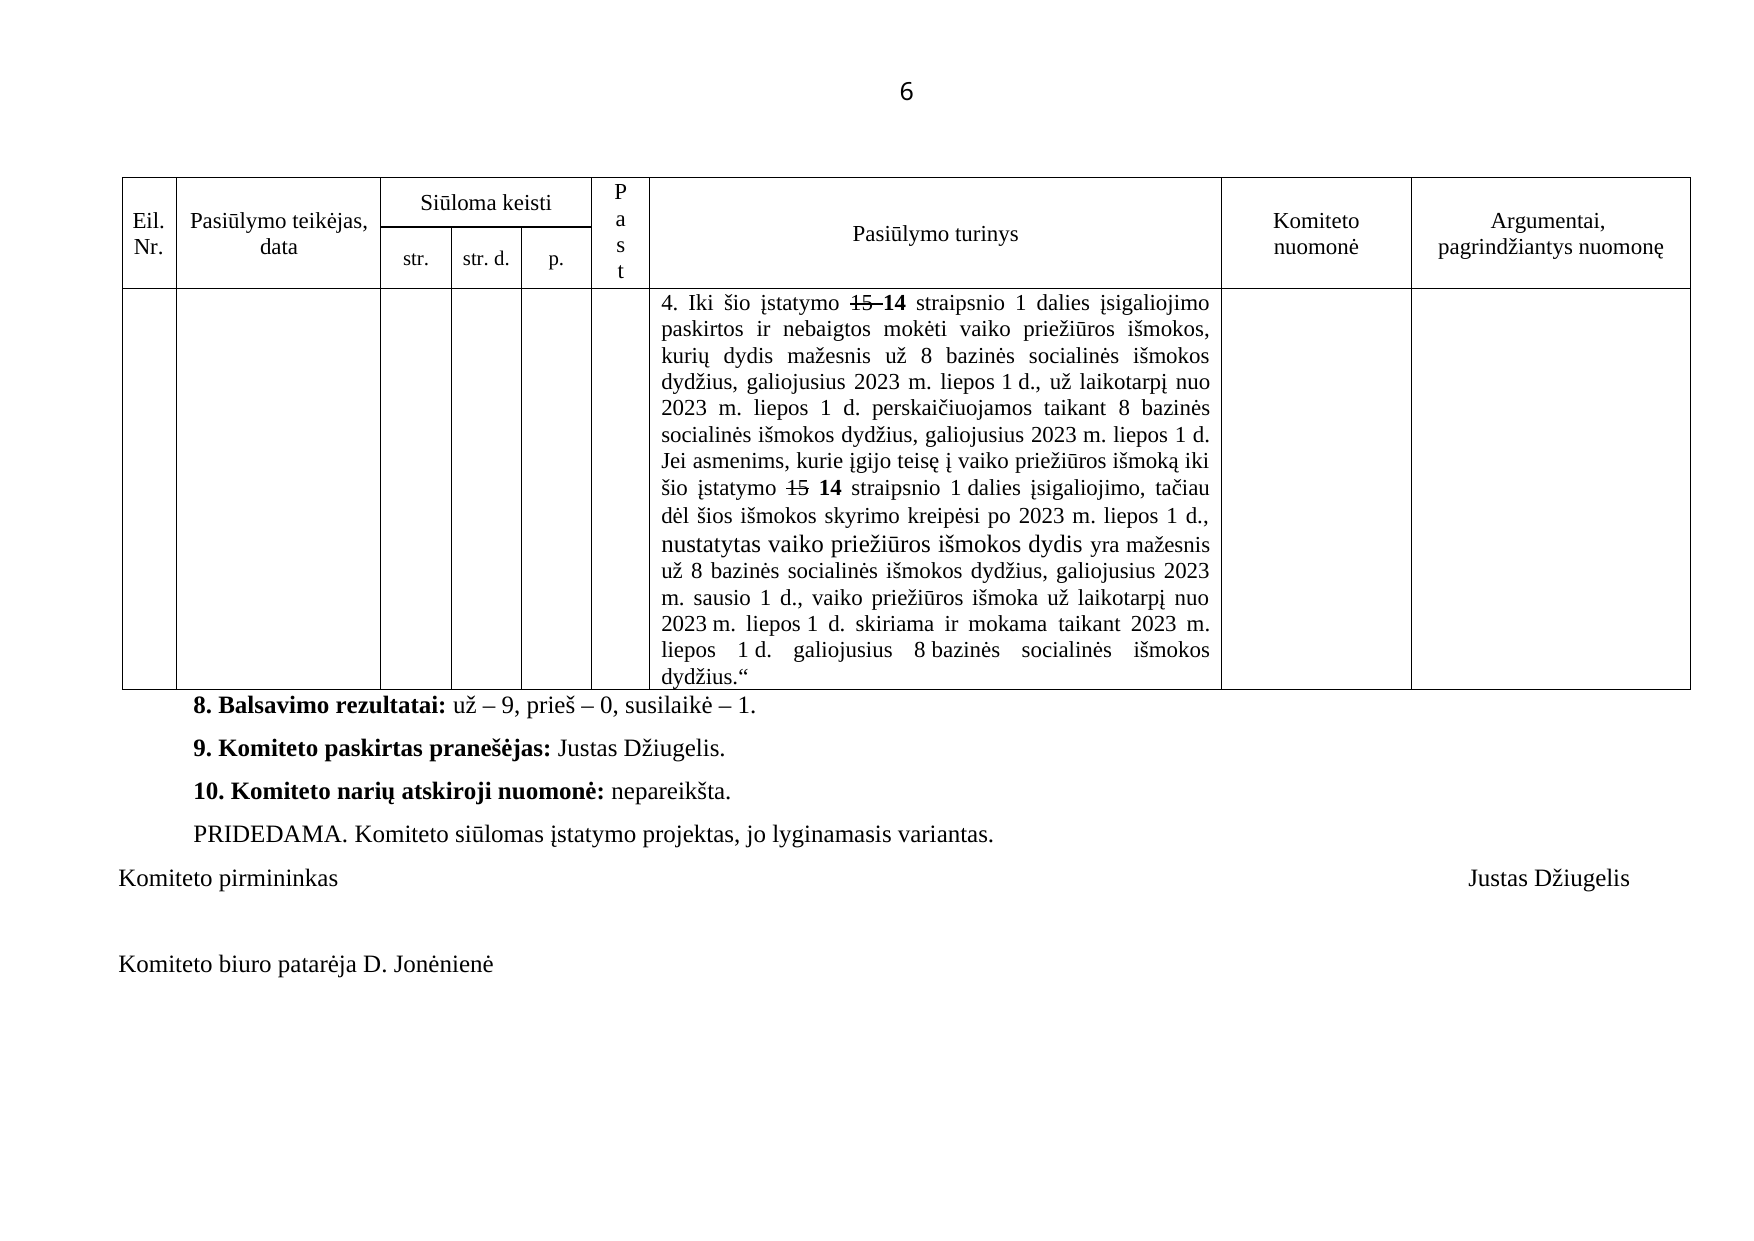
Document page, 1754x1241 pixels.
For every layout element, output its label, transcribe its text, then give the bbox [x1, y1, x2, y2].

text 10. Komiteto narių atskiroji nuomonė: nepareikšta. [118, 776, 1695, 805]
table_cell [123, 289, 176, 689]
table_cell [452, 289, 521, 689]
table_cell str. [381, 228, 451, 288]
text 8. Balsavimo rezultatai: už – 9, prieš – 0, susilaikė – 1. [118, 690, 1695, 719]
table_header Pasiūlymo teikėjas, data [177, 178, 380, 288]
text Komiteto pirmininkas Justas Džiugelis [118, 863, 1695, 891]
table_cell [522, 289, 591, 689]
table_header Eil. Nr. [123, 178, 176, 288]
table_cell 4. Iki šio įstatymo 15 14 straipsnio 1 dalies įsigaliojimo paskirtos ir nebaigtos mokėti vaiko priežiūros išmokos, kurių dydis mažesnis už 8 bazinės socialinės išmokos dydžius, galiojusius 2023 m. liepos 1 d., už laikotarpį nuo 2023 m. liepos 1 d. perskaičiuojamos taikant 8 bazinės socialinės išmokos dydžius, galiojusius 2023 m. liepos 1 d. Jei asmenims, kurie įgijo teisę į vaiko priežiūros išmoką iki šio įstatymo 15 14 straipsnio 1 dalies įsigaliojimo, tačiau dėl šios išmokos skyrimo kreipėsi po 2023 m. liepos 1 d., nustatytas vaiko priežiūros išmokos dydis yra mažesnis už 8 bazinės socialinės išmokos dydžius, galiojusius 2023 m. sausio 1 d., vaiko priežiūros išmoka už laikotarpį nuo 2023 m. liepos 1 d. skiriama ir mokama taikant 2023 m. liepos 1 d. galiojusius 8 bazinės socialinės išmokos dydžius.“ [650, 289, 1221, 689]
table_header Pasiūlymo turinys [650, 178, 1221, 288]
table_cell [1412, 289, 1690, 689]
table_header Komiteto nuomonė [1222, 178, 1411, 288]
table_header Pastabos [592, 178, 649, 288]
text Komiteto biuro patarėja D. Jonėnienė [118, 949, 1695, 978]
table_cell [381, 289, 451, 689]
text PRIDEDAMA. Komiteto siūlomas įstatymo projektas, jo lyginamasis variantas. [118, 819, 1695, 848]
table_cell str. d. [452, 228, 521, 288]
table_cell p. [522, 228, 591, 288]
table_cell [1222, 289, 1411, 689]
table_header Argumentai, pagrindžiantys nuomonę [1412, 178, 1690, 288]
table_cell [592, 289, 649, 689]
text 9. Komiteto paskirtas pranešėjas: Justas Džiugelis. [118, 733, 1695, 762]
table_cell [177, 289, 380, 689]
table_header Siūloma keisti [381, 178, 591, 226]
